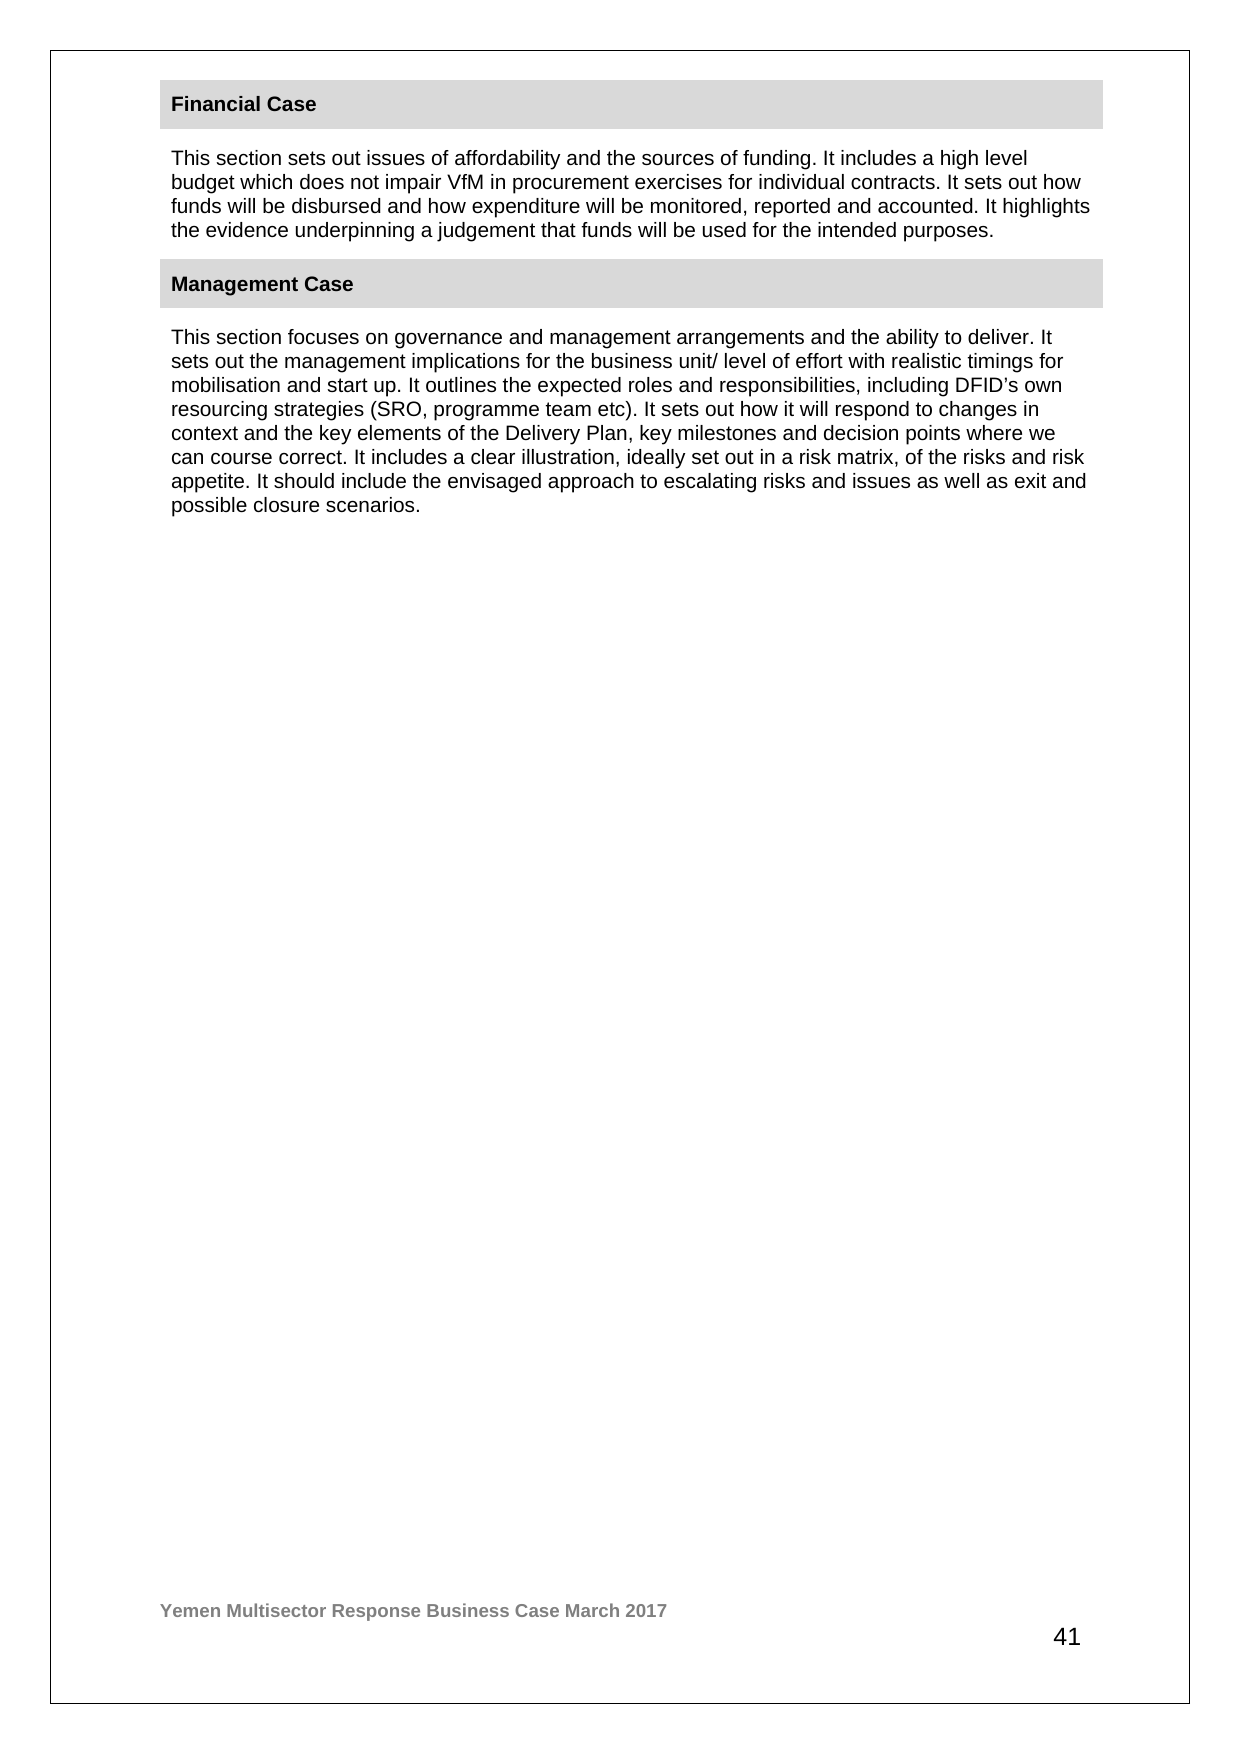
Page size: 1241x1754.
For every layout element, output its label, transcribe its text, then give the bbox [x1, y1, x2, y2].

table_cell This section sets out issues of affordability and the sources of funding. It includes a high level budget which does not impair VfM in procurement exercises for individual contracts. It sets out how funds will be disbursed and how expenditure will be monitored, reported and accounted. It highlights the evidence underpinning a judgement that funds will be used for the intended purposes. [160, 133, 1103, 254]
table_cell Management Case [160, 259, 1103, 308]
table_cell Financial Case [160, 80, 1103, 129]
table_cell This section focuses on governance and management arrangements and the ability to deliver. It sets out the management implications for the business unit/ level of effort with realistic timings for mobilisation and start up. It outlines the expected roles and responsibilities, including DFID’s own resourcing strategies (SRO, programme team etc). It sets out how it will respond to changes in context and the key elements of the Delivery Plan, key milestones and decision points where we can course correct. It includes a clear illustration, ideally set out in a risk matrix, of the risks and risk appetite. It should include the envisaged approach to escalating risks and issues as well as exit and possible closure scenarios. [160, 313, 1103, 529]
